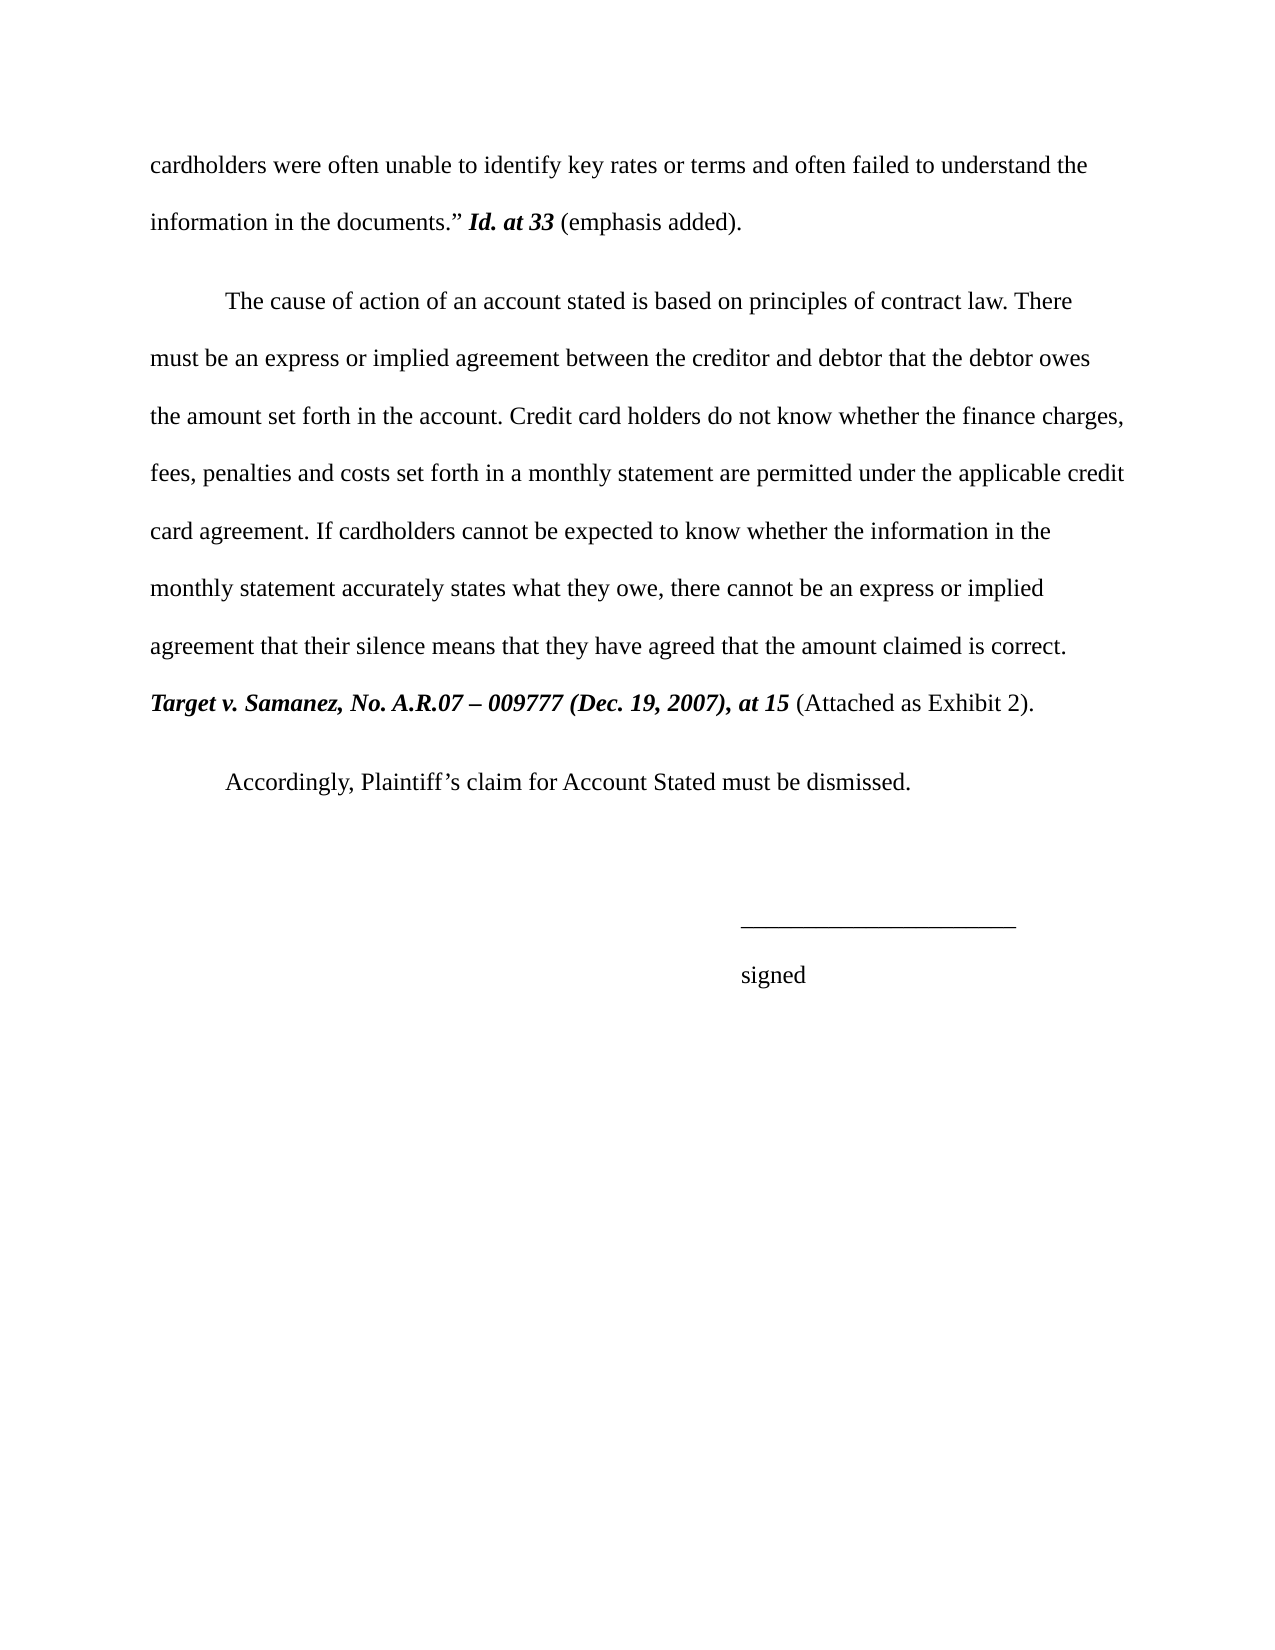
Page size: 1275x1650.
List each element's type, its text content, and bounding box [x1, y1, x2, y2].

text cardholders were often unable to identify key rates or terms and often failed to understand the information in the documents.” Id. at 33 (emphasis added). [150, 150, 1125, 236]
text ______________________ signed [741, 845, 1125, 989]
text Accordingly, Plaintiff’s claim for Account Stated must be dismissed. [150, 767, 1125, 795]
text The cause of action of an account stated is based on principles of contract law. There must be an express or implied agreement between the creditor and debtor that the debtor owes the amount set forth in the account. Credit card holders do not know whether the finance charges, fees, penalties and costs set forth in a monthly statement are permitted under the applicable credit card agreement. If cardholders cannot be expected to know whether the information in the monthly statement accurately states what they owe, there cannot be an express or implied agreement that their silence means that they have agreed that the amount claimed is correct. Target v. Samanez, No. A.R.07 – 009777 (Dec. 19, 2007), at 15 (Attached as Exhibit 2). [150, 286, 1125, 717]
